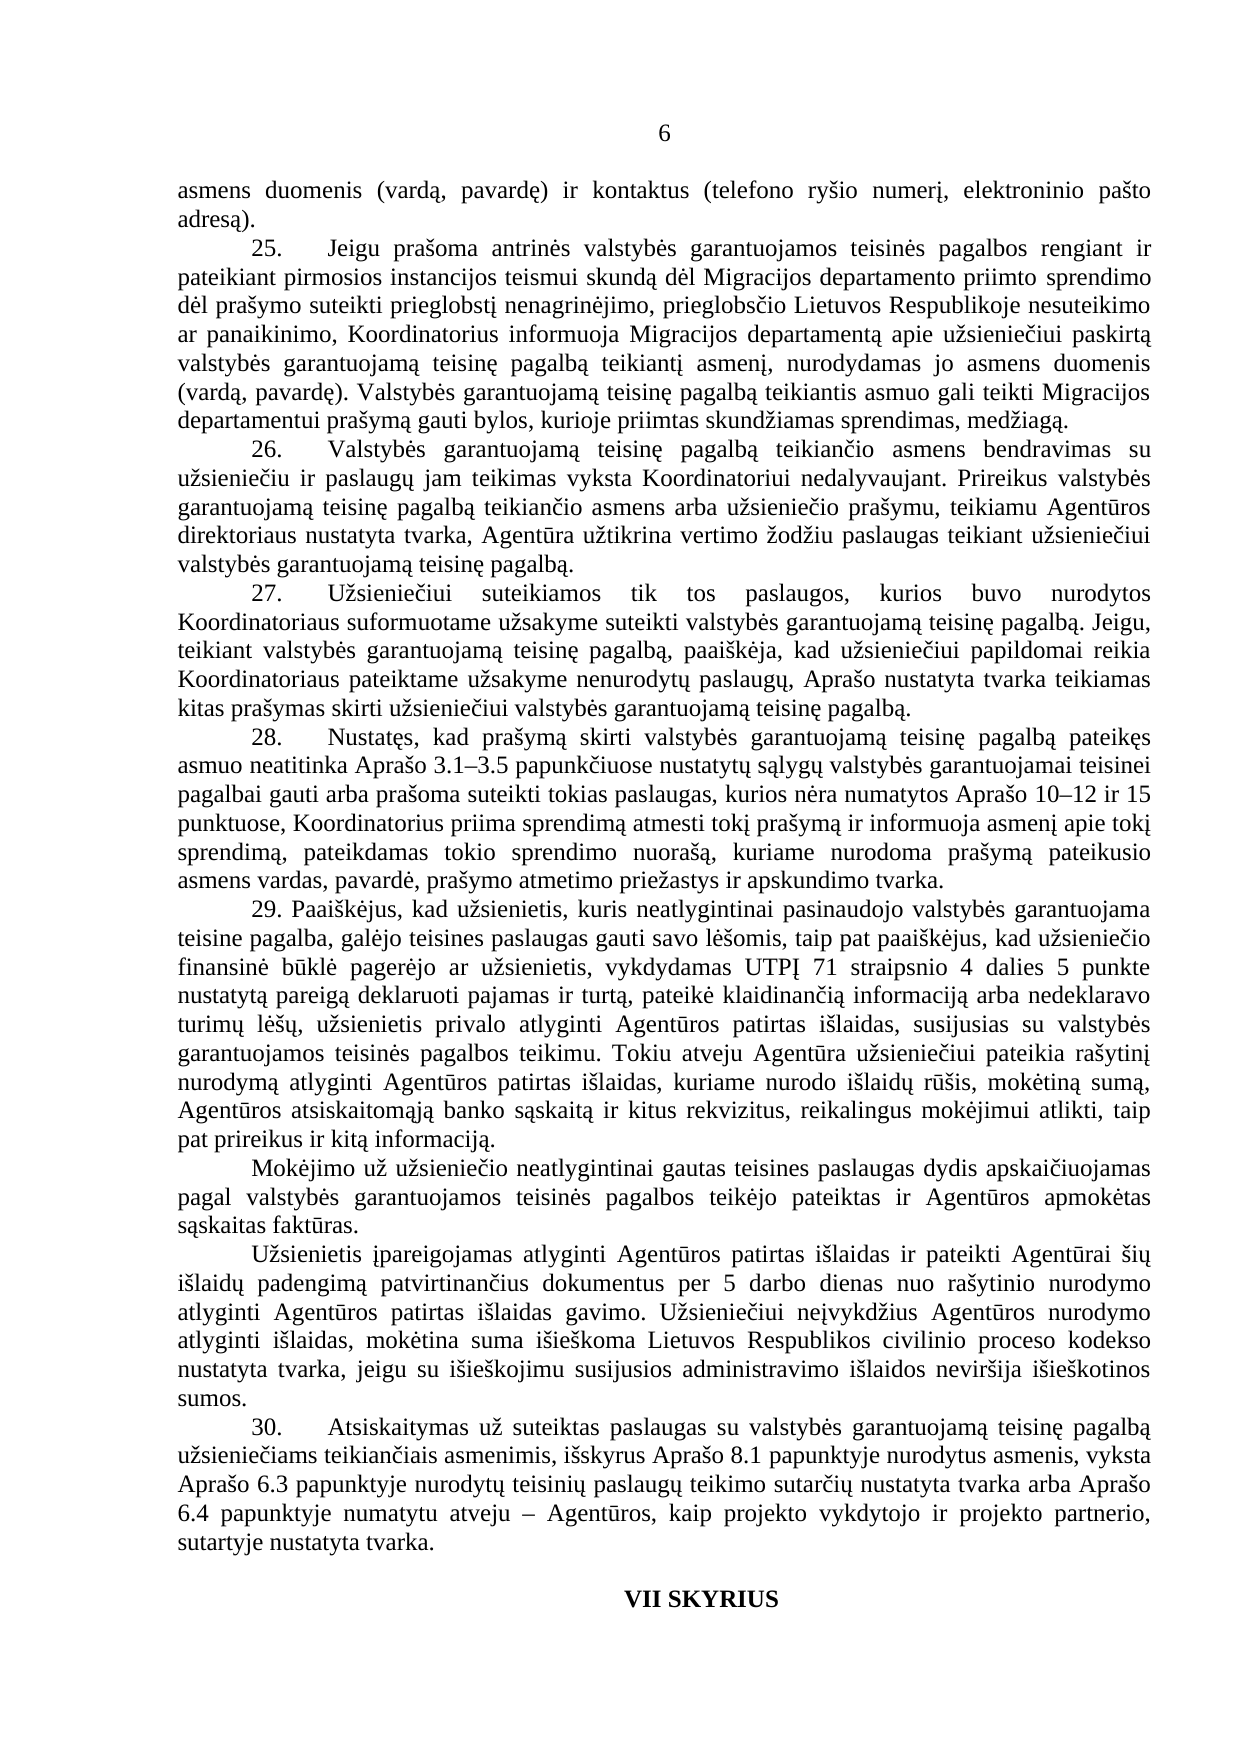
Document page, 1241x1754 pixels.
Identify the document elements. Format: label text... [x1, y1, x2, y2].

text Mokėjimo už užsieniečio neatlygintinai gautas teisines paslaugas dydis apskaičiuojamas pagal valstybės garantuojamos teisinės pagalbos teikėjo pateiktas ir Agentūros apmokėtas sąskaitas faktūras. [177, 1153, 1152, 1239]
text 30. Atsiskaitymas už suteiktas paslaugas su valstybės garantuojamą teisinę pagalbą užsieniečiams teikiančiais asmenimis, išskyrus Aprašo 8.1 papunktyje nurodytus asmenis, vyksta Aprašo 6.3 papunktyje nurodytų teisinių paslaugų teikimo sutarčių nustatyta tvarka arba Aprašo 6.4 papunktyje numatytu atveju – Agentūros, kaip projekto vykdytojo ir projekto partnerio, sutartyje nustatyta tvarka. [177, 1412, 1152, 1556]
text Užsienietis įpareigojamas atlyginti Agentūros patirtas išlaidas ir pateikti Agentūrai šių išlaidų padengimą patvirtinančius dokumentus per 5 darbo dienas nuo rašytinio nurodymo atlyginti Agentūros patirtas išlaidas gavimo. Užsieniečiui neįvykdžius Agentūros nurodymo atlyginti išlaidas, mokėtina suma išieškoma Lietuvos Respublikos civilinio proceso kodekso nustatyta tvarka, jeigu su išieškojimu susijusios administravimo išlaidos neviršija išieškotinos sumos. [177, 1239, 1152, 1412]
text asmens duomenis (vardą, pavardę) ir kontaktus (telefono ryšio numerį, elektroninio pašto adresą). [177, 176, 1152, 233]
text 26. Valstybės garantuojamą teisinę pagalbą teikiančio asmens bendravimas su užsieniečiu ir paslaugų jam teikimas vyksta Koordinatoriui nedalyvaujant. Prireikus valstybės garantuojamą teisinę pagalbą teikiančio asmens arba užsieniečio prašymu, teikiamu Agentūros direktoriaus nustatyta tvarka, Agentūra užtikrina vertimo žodžiu paslaugas teikiant užsieniečiui valstybės garantuojamą teisinę pagalbą. [177, 434, 1152, 578]
text 29. Paaiškėjus, kad užsienietis, kuris neatlygintinai pasinaudojo valstybės garantuojama teisine pagalba, galėjo teisines paslaugas gauti savo lėšomis, taip pat paaiškėjus, kad užsieniečio finansinė būklė pagerėjo ar užsienietis, vykdydamas UTPĮ 71 straipsnio 4 dalies 5 punkte nustatytą pareigą deklaruoti pajamas ir turtą, pateikė klaidinančią informaciją arba nedeklaravo turimų lėšų, užsienietis privalo atlyginti Agentūros patirtas išlaidas, susijusias su valstybės garantuojamos teisinės pagalbos teikimu. Tokiu atveju Agentūra užsieniečiui pateikia rašytinį nurodymą atlyginti Agentūros patirtas išlaidas, kuriame nurodo išlaidų rūšis, mokėtiną sumą, Agentūros atsiskaitomąją banko sąskaitą ir kitus rekvizitus, reikalingus mokėjimui atlikti, taip pat prireikus ir kitą informaciją. [177, 894, 1152, 1153]
text 28. Nustatęs, kad prašymą skirti valstybės garantuojamą teisinę pagalbą pateikęs asmuo neatitinka Aprašo 3.1–3.5 papunkčiuose nustatytų sąlygų valstybės garantuojamai teisinei pagalbai gauti arba prašoma suteikti tokias paslaugas, kurios nėra numatytos Aprašo 10–12 ir 15 punktuose, Koordinatorius priima sprendimą atmesti tokį prašymą ir informuoja asmenį apie tokį sprendimą, pateikdamas tokio sprendimo nuorašą, kuriame nurodoma prašymą pateikusio asmens vardas, pavardė, prašymo atmetimo priežastys ir apskundimo tvarka. [177, 722, 1152, 894]
text 25. Jeigu prašoma antrinės valstybės garantuojamos teisinės pagalbos rengiant ir pateikiant pirmosios instancijos teismui skundą dėl Migracijos departamento priimto sprendimo dėl prašymo suteikti prieglobstį nenagrinėjimo, prieglobsčio Lietuvos Respublikoje nesuteikimo ar panaikinimo, Koordinatorius informuoja Migracijos departamentą apie užsieniečiui paskirtą valstybės garantuojamą teisinę pagalbą teikiantį asmenį, nurodydamas jo asmens duomenis (vardą, pavardę). Valstybės garantuojamą teisinę pagalbą teikiantis asmuo gali teikti Migracijos departamentui prašymą gauti bylos, kurioje priimtas skundžiamas sprendimas, medžiagą. [177, 233, 1152, 434]
text VII SKYRIUS [177, 1584, 1152, 1613]
text 27. Užsieniečiui suteikiamos tik tos paslaugos, kurios buvo nurodytos Koordinatoriaus suformuotame užsakyme suteikti valstybės garantuojamą teisinę pagalbą. Jeigu, teikiant valstybės garantuojamą teisinę pagalbą, paaiškėja, kad užsieniečiui papildomai reikia Koordinatoriaus pateiktame užsakyme nenurodytų paslaugų, Aprašo nustatyta tvarka teikiamas kitas prašymas skirti užsieniečiui valstybės garantuojamą teisinę pagalbą. [177, 578, 1152, 722]
